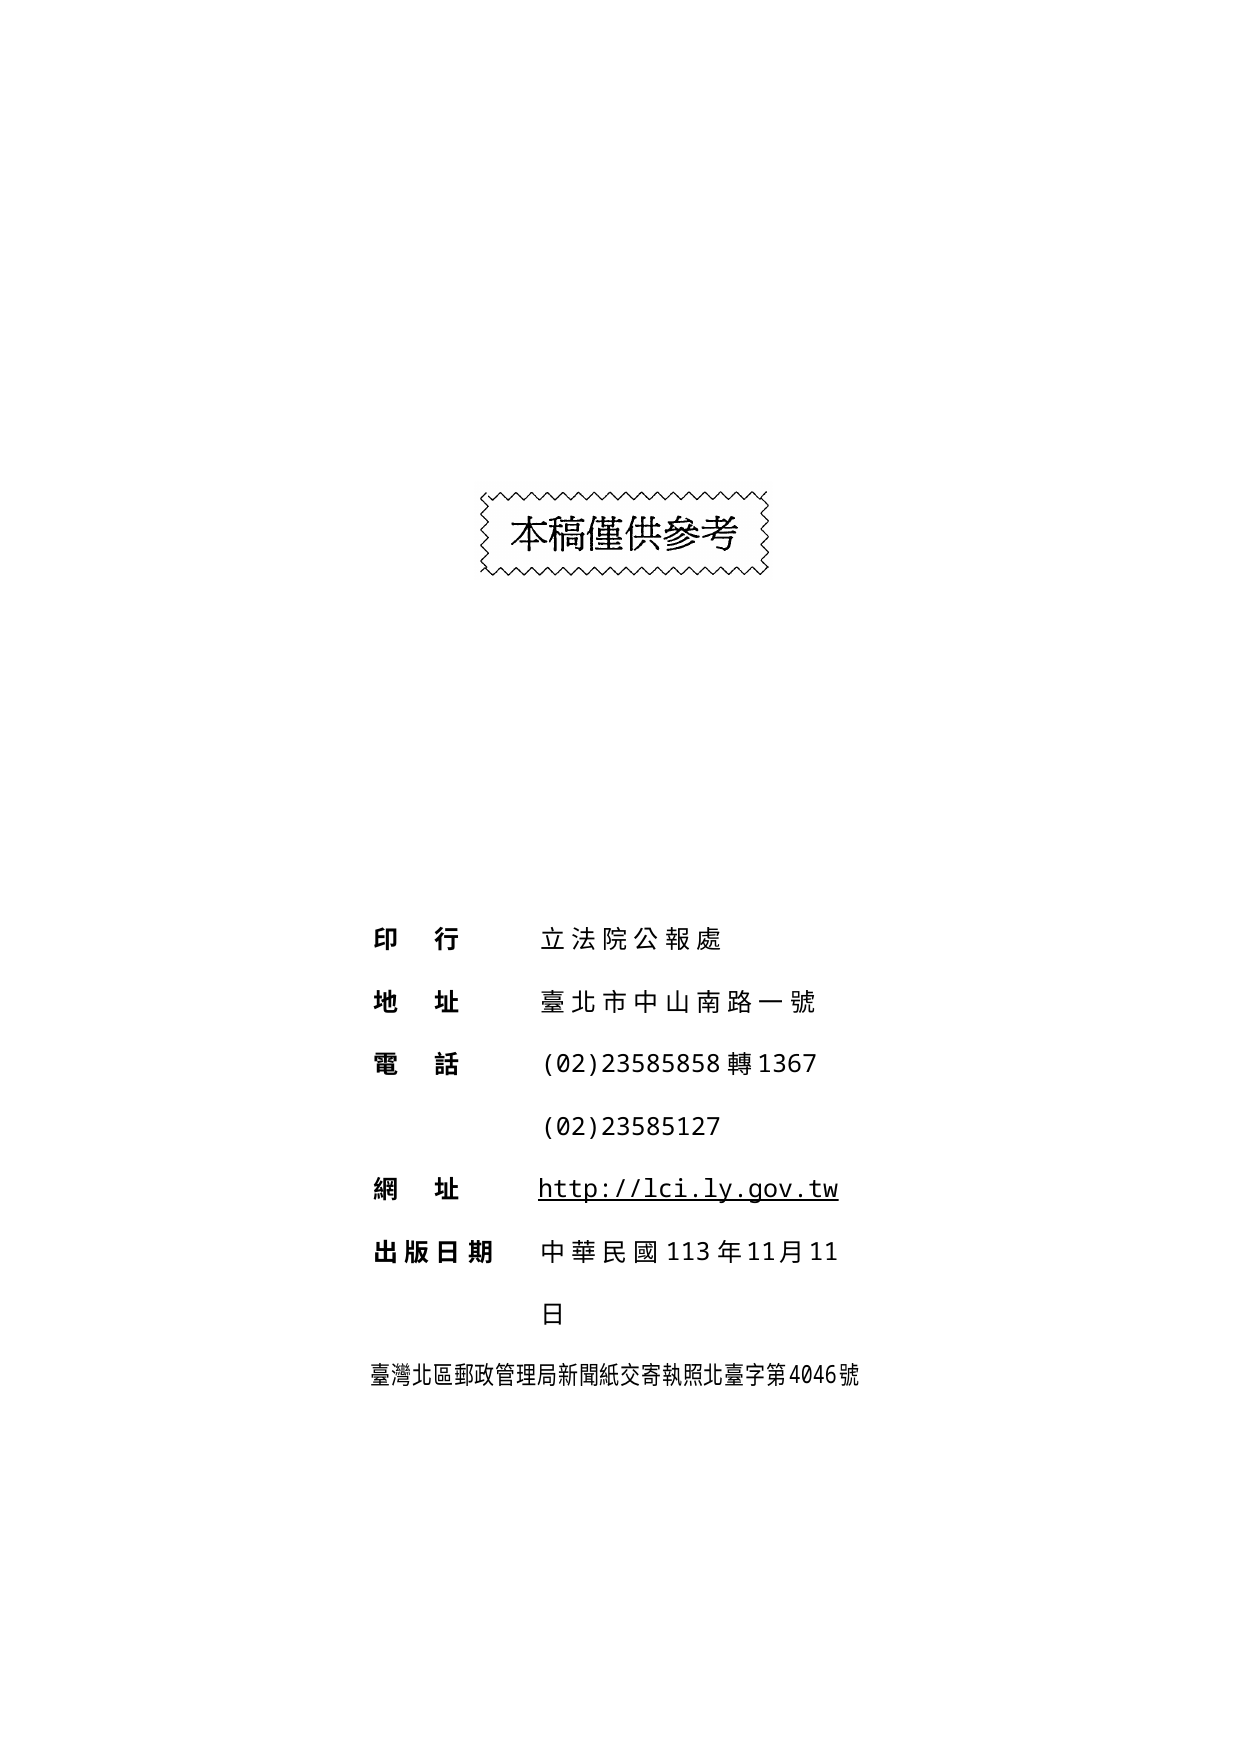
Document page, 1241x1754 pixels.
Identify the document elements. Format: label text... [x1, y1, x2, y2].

table_cell 臺灣北區郵政管理局新聞紙交寄執照北臺字第4046號 [362, 1344, 878, 1406]
table_header 立法院公報處 [534, 906, 878, 969]
table_cell (02)23585858轉1367 (02)23585127 [534, 1031, 878, 1156]
table_cell 臺北市中山南路一號 [534, 969, 878, 1031]
table_cell 地址 [362, 969, 534, 1031]
table_cell 出版日期 [362, 1219, 534, 1344]
table_cell 網址 [362, 1156, 534, 1219]
table_cell 中華民國113年11月11日 [534, 1219, 878, 1344]
table_cell 電話 [362, 1031, 534, 1156]
table_header [468, 406, 773, 594]
table_cell http://lci.ly.gov.tw [534, 1156, 878, 1219]
table_header 印行 [362, 906, 534, 969]
